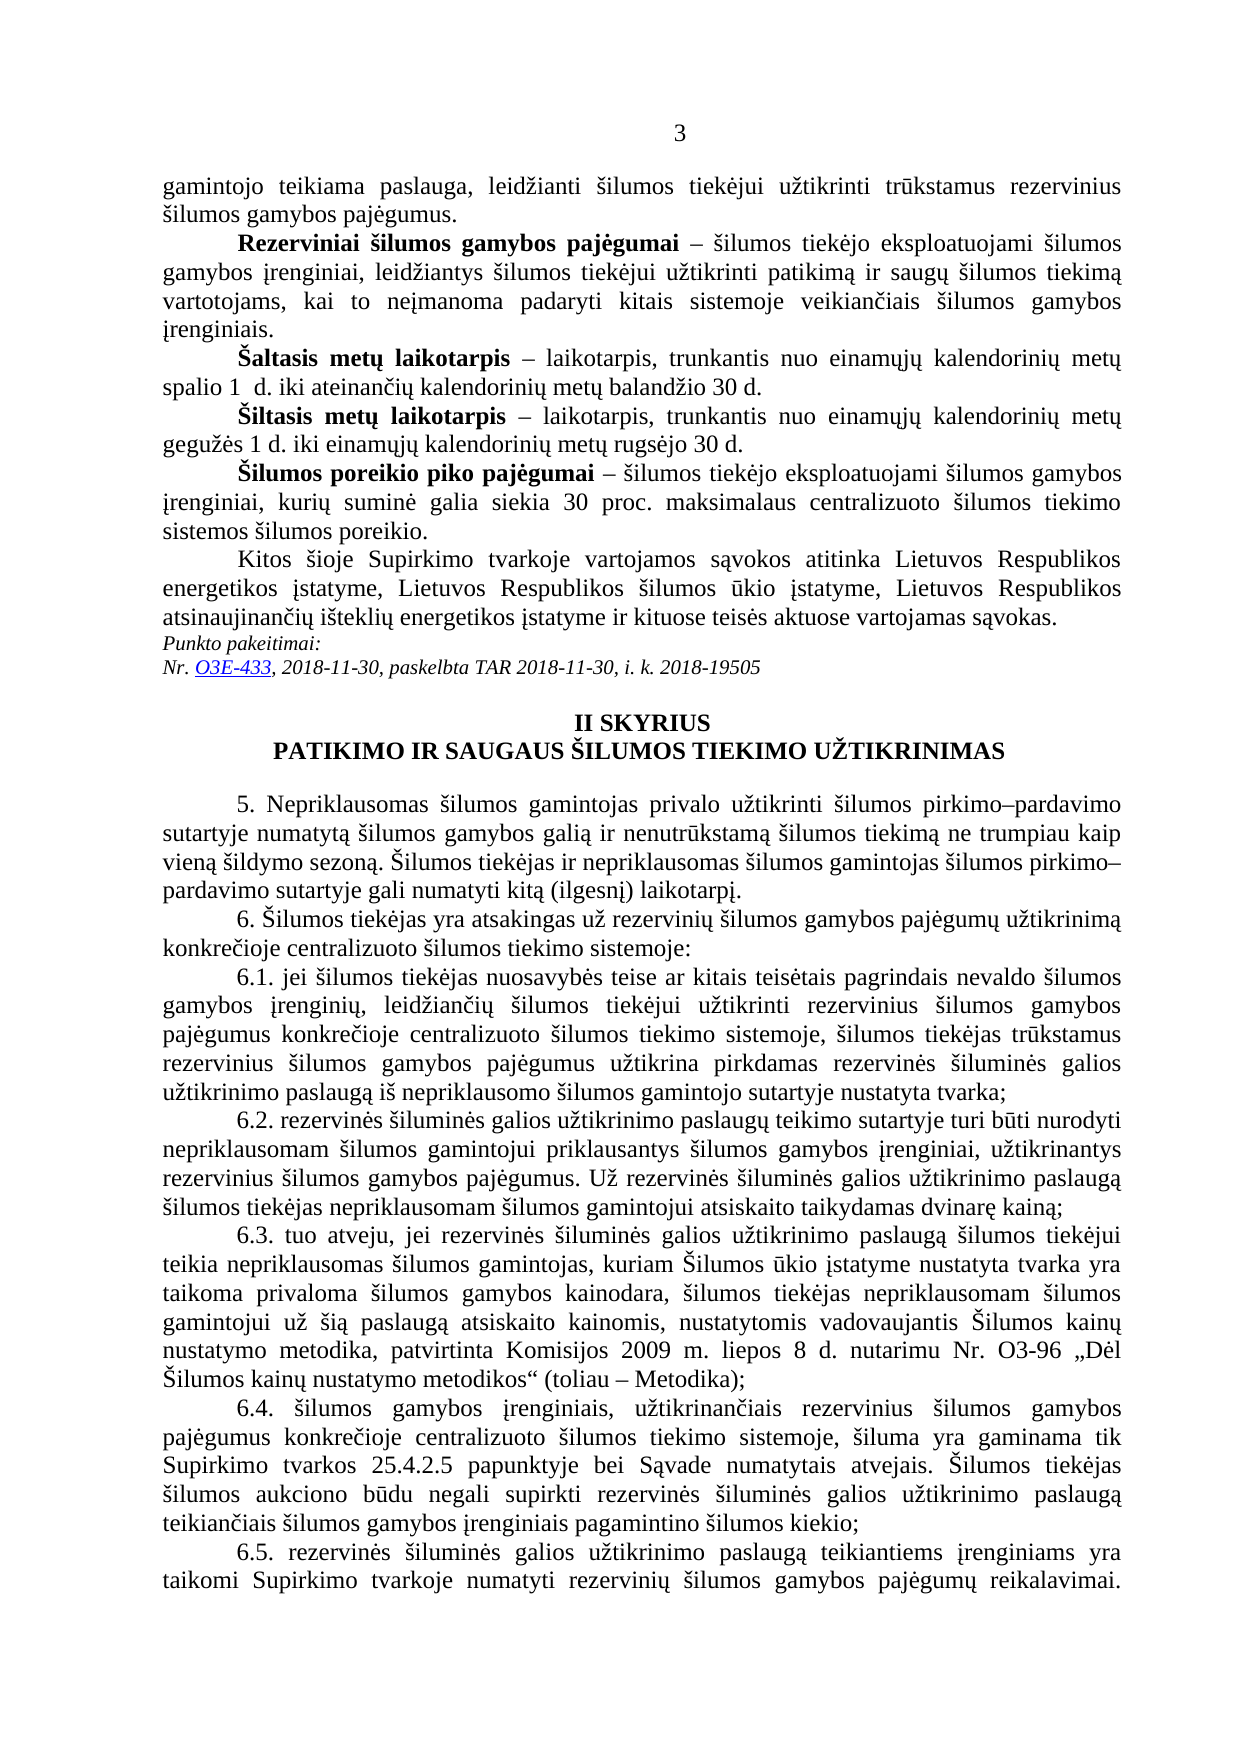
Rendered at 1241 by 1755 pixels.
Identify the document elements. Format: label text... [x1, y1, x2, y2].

text 6.4. šilumos gamybos įrenginiais, užtikrinančiais rezervinius šilumos gamybos pajėgumus konkrečioje centralizuoto šilumos tiekimo sistemoje, šiluma yra gaminama tik Supirkimo tvarkos 25.4.2.5 papunktyje bei Sąvade numatytais atvejais. Šilumos tiekėjas šilumos aukciono būdu negali supirkti rezervinės šiluminės galios užtikrinimo paslaugą teikiančiais šilumos gamybos įrenginiais pagamintino šilumos kiekio; [162, 1393, 1122, 1537]
text Nr. O3E-433, 2018-11-30, paskelbta TAR 2018-11-30, i. k. 2018-19505 [162, 655, 1122, 679]
text Šiltasis metų laikotarpis – laikotarpis, trunkantis nuo einamųjų kalendorinių metų gegužės 1 d. iki einamųjų kalendorinių metų rugsėjo 30 d. [162, 401, 1122, 458]
text Punkto pakeitimai: [162, 631, 1122, 655]
text 6. Šilumos tiekėjas yra atsakingas už rezervinių šilumos gamybos pajėgumų užtikrinimą konkrečioje centralizuoto šilumos tiekimo sistemoje: [162, 904, 1122, 962]
text 5. Nepriklausomas šilumos gamintojas privalo užtikrinti šilumos pirkimo–pardavimo sutartyje numatytą šilumos gamybos galią ir nenutrūkstamą šilumos tiekimą ne trumpiau kaip vieną šildymo sezoną. Šilumos tiekėjas ir nepriklausomas šilumos gamintojas šilumos pirkimo–pardavimo sutartyje gali numatyti kitą (ilgesnį) laikotarpį. [162, 789, 1122, 904]
text gamintojo teikiama paslauga, leidžianti šilumos tiekėjui užtikrinti trūkstamus rezervinius šilumos gamybos pajėgumus. [162, 171, 1122, 228]
text 6.5. rezervinės šiluminės galios užtikrinimo paslaugą teikiantiems įrenginiams yra taikomi Supirkimo tvarkoje numatyti rezervinių šilumos gamybos pajėgumų reikalavimai. [162, 1537, 1122, 1594]
text 6.3. tuo atveju, jei rezervinės šiluminės galios užtikrinimo paslaugą šilumos tiekėjui teikia nepriklausomas šilumos gamintojas, kuriam Šilumos ūkio įstatyme nustatyta tvarka yra taikoma privaloma šilumos gamybos kainodara, šilumos tiekėjas nepriklausomam šilumos gamintojui už šią paslaugą atsiskaito kainomis, nustatytomis vadovaujantis Šilumos kainų nustatymo metodika, patvirtinta Komisijos 2009 m. liepos 8 d. nutarimu Nr. O3-96 „Dėl Šilumos kainų nustatymo metodikos“ (toliau – Metodika); [162, 1220, 1122, 1393]
text 6.1. jei šilumos tiekėjas nuosavybės teise ar kitais teisėtais pagrindais nevaldo šilumos gamybos įrenginių, leidžiančių šilumos tiekėjui užtikrinti rezervinius šilumos gamybos pajėgumus konkrečioje centralizuoto šilumos tiekimo sistemoje, šilumos tiekėjas trūkstamus rezervinius šilumos gamybos pajėgumus užtikrina pirkdamas rezervinės šiluminės galios užtikrinimo paslaugą iš nepriklausomo šilumos gamintojo sutartyje nustatyta tvarka; [162, 962, 1122, 1105]
text Kitos šioje Supirkimo tvarkoje vartojamos sąvokos atitinka Lietuvos Respublikos energetikos įstatyme, Lietuvos Respublikos šilumos ūkio įstatyme, Lietuvos Respublikos atsinaujinančių išteklių energetikos įstatyme ir kituose teisės aktuose vartojamas sąvokas. [162, 544, 1122, 631]
text PATIKIMO IR SAUGAUS ŠILUMOS TIEKIMO UŽTIKRINIMAS [162, 736, 1122, 765]
text Rezerviniai šilumos gamybos pajėgumai – šilumos tiekėjo eksploatuojami šilumos gamybos įrenginiai, leidžiantys šilumos tiekėjui užtikrinti patikimą ir saugų šilumos tiekimą vartotojams, kai to neįmanoma padaryti kitais sistemoje veikiančiais šilumos gamybos įrenginiais. [162, 228, 1122, 343]
text 6.2. rezervinės šiluminės galios užtikrinimo paslaugų teikimo sutartyje turi būti nurodyti nepriklausomam šilumos gamintojui priklausantys šilumos gamybos įrenginiai, užtikrinantys rezervinius šilumos gamybos pajėgumus. Už rezervinės šiluminės galios užtikrinimo paslaugą šilumos tiekėjas nepriklausomam šilumos gamintojui atsiskaito taikydamas dvinarę kainą; [162, 1105, 1122, 1220]
text II SKYRIUS [162, 708, 1122, 736]
text Šaltasis metų laikotarpis – laikotarpis, trunkantis nuo einamųjų kalendorinių metų spalio 1 d. iki ateinančių kalendorinių metų balandžio 30 d. [162, 343, 1122, 401]
text Šilumos poreikio piko pajėgumai – šilumos tiekėjo eksploatuojami šilumos gamybos įrenginiai, kurių suminė galia siekia 30 proc. maksimalaus centralizuoto šilumos tiekimo sistemos šilumos poreikio. [162, 458, 1122, 544]
